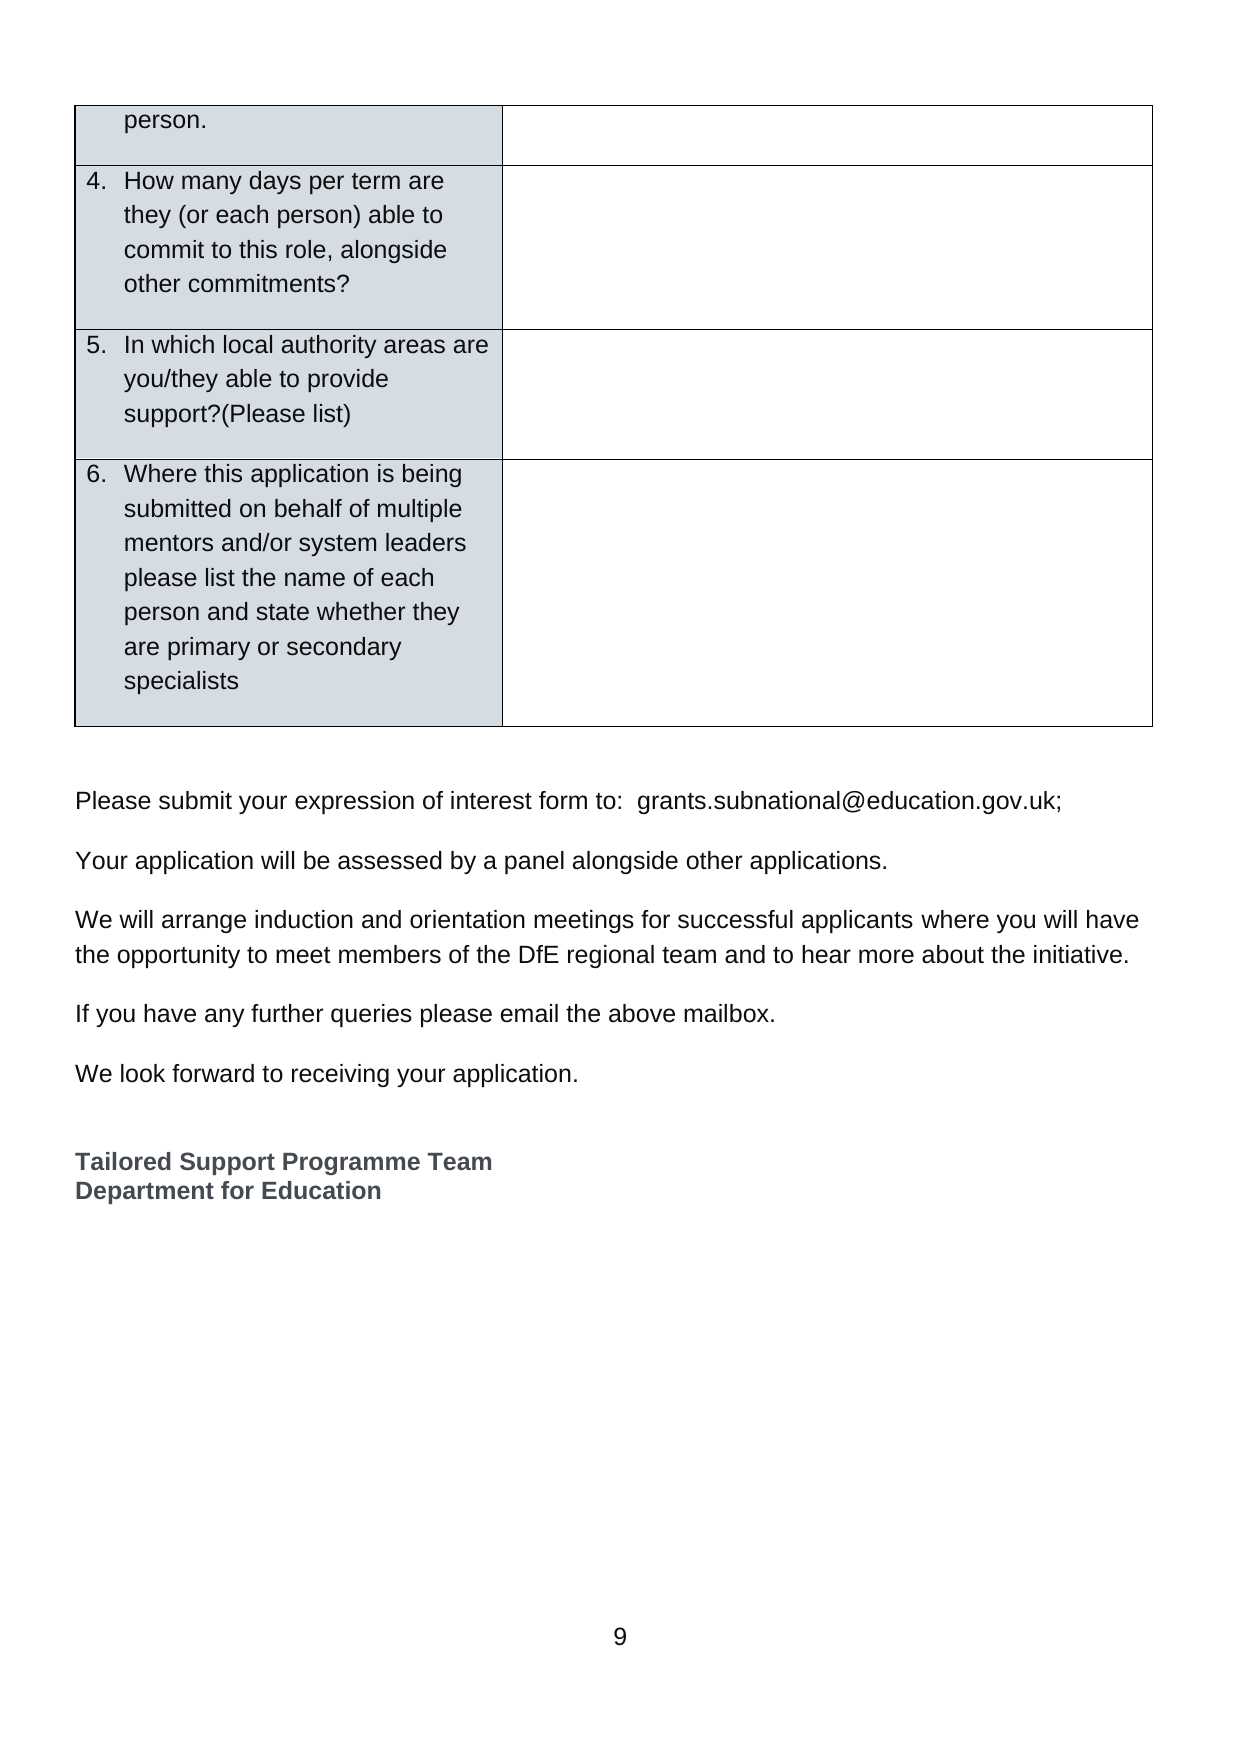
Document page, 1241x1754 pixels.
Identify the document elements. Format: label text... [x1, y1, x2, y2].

table_cell Where this application is being submitted on behalf of multiple mentors and/or system leaders please list the name of each person and state whether they are primary or secondary specialists [76, 460, 502, 726]
table_cell person. [76, 106, 502, 165]
table_cell How many days per term are they (or each person) able to commit to this role, alongside other commitments? [76, 166, 502, 329]
table_cell [503, 330, 1152, 458]
text We look forward to receiving your application. [75, 1059, 1165, 1087]
table_cell [503, 460, 1152, 726]
text If you have any further queries please email the above mailbox. [75, 999, 1165, 1028]
text Department for Education [75, 1176, 1165, 1204]
table_cell In which local authority areas are you/they able to provide support?(Please list) [76, 330, 502, 458]
text We will arrange induction and orientation meetings for successful applicants where you will have the opportunity to meet members of the DfE regional team and to hear more about the initiative. [75, 905, 1165, 968]
text Tailored Support Programme Team [75, 1147, 1165, 1176]
text Your application will be assessed by a panel alongside other applications. [75, 846, 1165, 874]
table_cell [503, 166, 1152, 329]
text Please submit your expression of interest form to: grants.subnational@education.gov.uk; [75, 786, 1165, 815]
table_cell [503, 106, 1152, 165]
